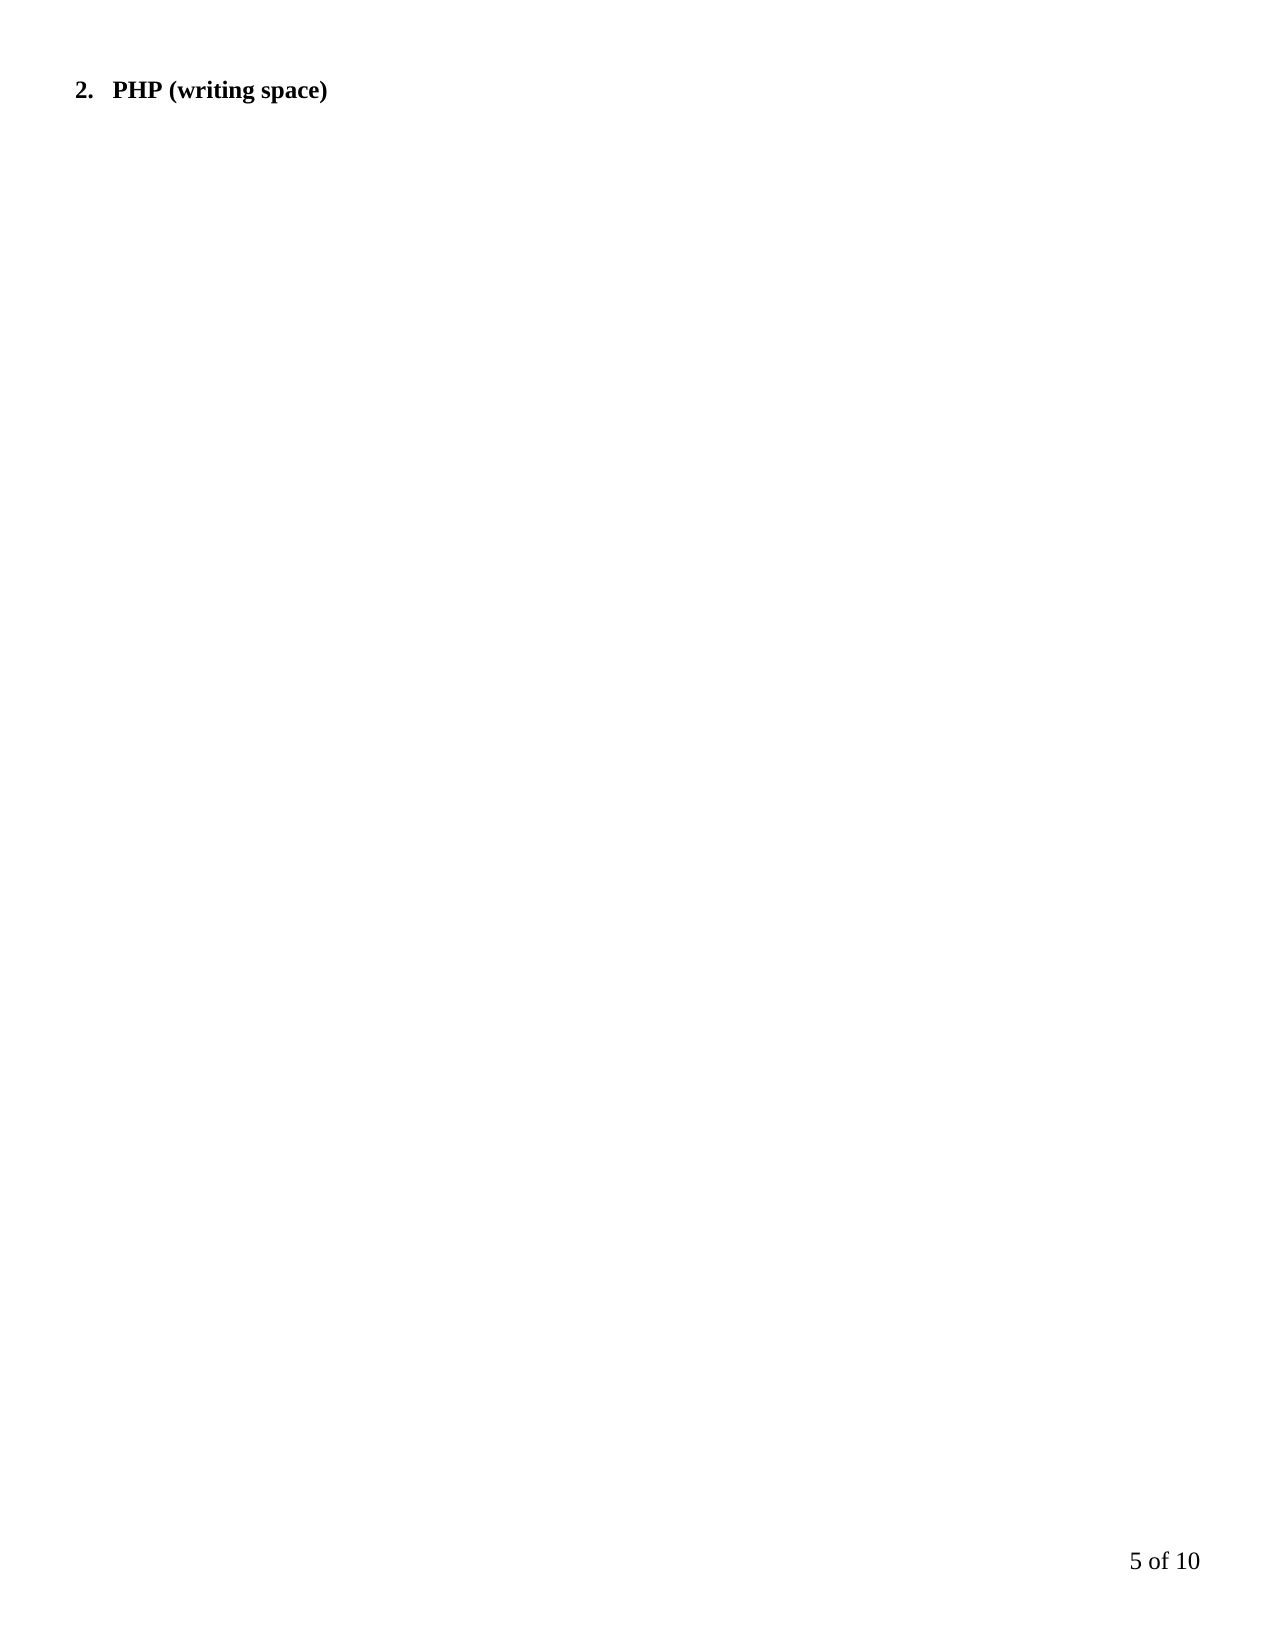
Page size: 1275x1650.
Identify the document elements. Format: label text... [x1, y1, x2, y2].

text 2. PHP (writing space) [75, 75, 1200, 104]
